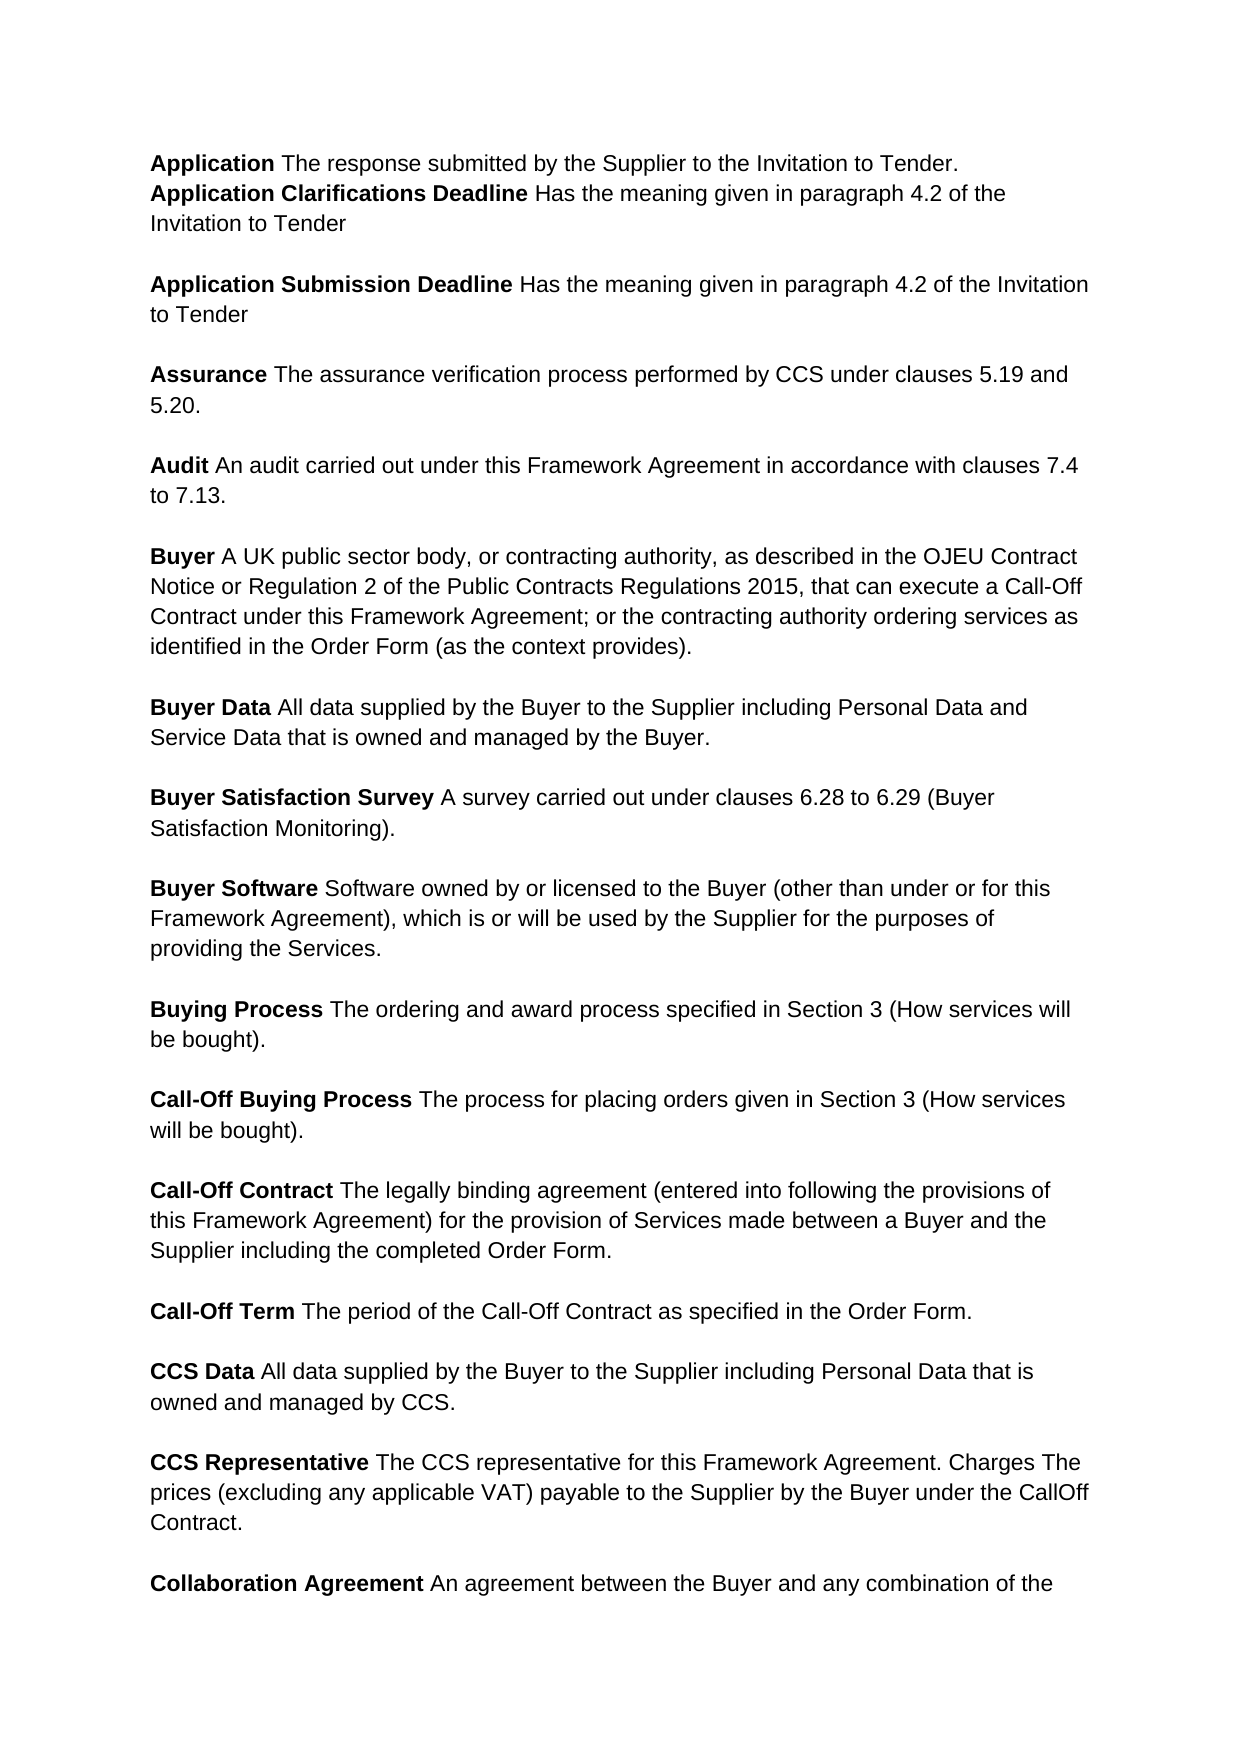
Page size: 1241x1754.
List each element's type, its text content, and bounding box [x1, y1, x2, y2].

text Application Clarifications Deadline Has the meaning given in paragraph 4.2 of the Invitation to Tender [150, 180, 1090, 237]
text Buyer A UK public sector body, or contracting authority, as described in the OJEU Contract Notice or Regulation 2 of the Public Contracts Regulations 2015, that can execute a Call-Off Contract under this Framework Agreement; or the contracting authority ordering services as identified in the Order Form (as the context provides). [150, 543, 1090, 660]
text Call-Off Contract The legally binding agreement (entered into following the provisions of this Framework Agreement) for the provision of Services made between a Buyer and the Supplier including the completed Order Form. [150, 1177, 1090, 1264]
text Buyer Data All data supplied by the Buyer to the Supplier including Personal Data and Service Data that is owned and managed by the Buyer. [150, 694, 1090, 750]
text Collaboration Agreement An agreement between the Buyer and any combination of the [150, 1570, 1090, 1596]
text Buying Process The ordering and award process specified in Section 3 (How services will be bought). [150, 996, 1090, 1052]
text Application The response submitted by the Supplier to the Invitation to Tender. [150, 150, 1090, 176]
text Call-Off Term The period of the Call-Off Contract as specified in the Order Form. [150, 1298, 1090, 1324]
text Application Submission Deadline Has the meaning given in paragraph 4.2 of the Invitation to Tender [150, 271, 1090, 327]
text Assurance The assurance verification process performed by CCS under clauses 5.19 and 5.20. [150, 361, 1090, 418]
text Audit An audit carried out under this Framework Agreement in accordance with clauses 7.4 to 7.13. [150, 452, 1090, 509]
text CCS Representative The CCS representative for this Framework Agreement. Charges The prices (excluding any applicable VAT) payable to the Supplier by the Buyer under the CallOff Contract. [150, 1449, 1090, 1536]
text Buyer Satisfaction Survey A survey carried out under clauses 6.28 to 6.29 (Buyer Satisfaction Monitoring). [150, 784, 1090, 841]
text Buyer Software Software owned by or licensed to the Buyer (other than under or for this Framework Agreement), which is or will be used by the Supplier for the purposes of providing the Services. [150, 875, 1090, 962]
text Call-Off Buying Process The process for placing orders given in Section 3 (How services will be bought). [150, 1086, 1090, 1143]
text CCS Data All data supplied by the Buyer to the Supplier including Personal Data that is owned and managed by CCS. [150, 1358, 1090, 1415]
